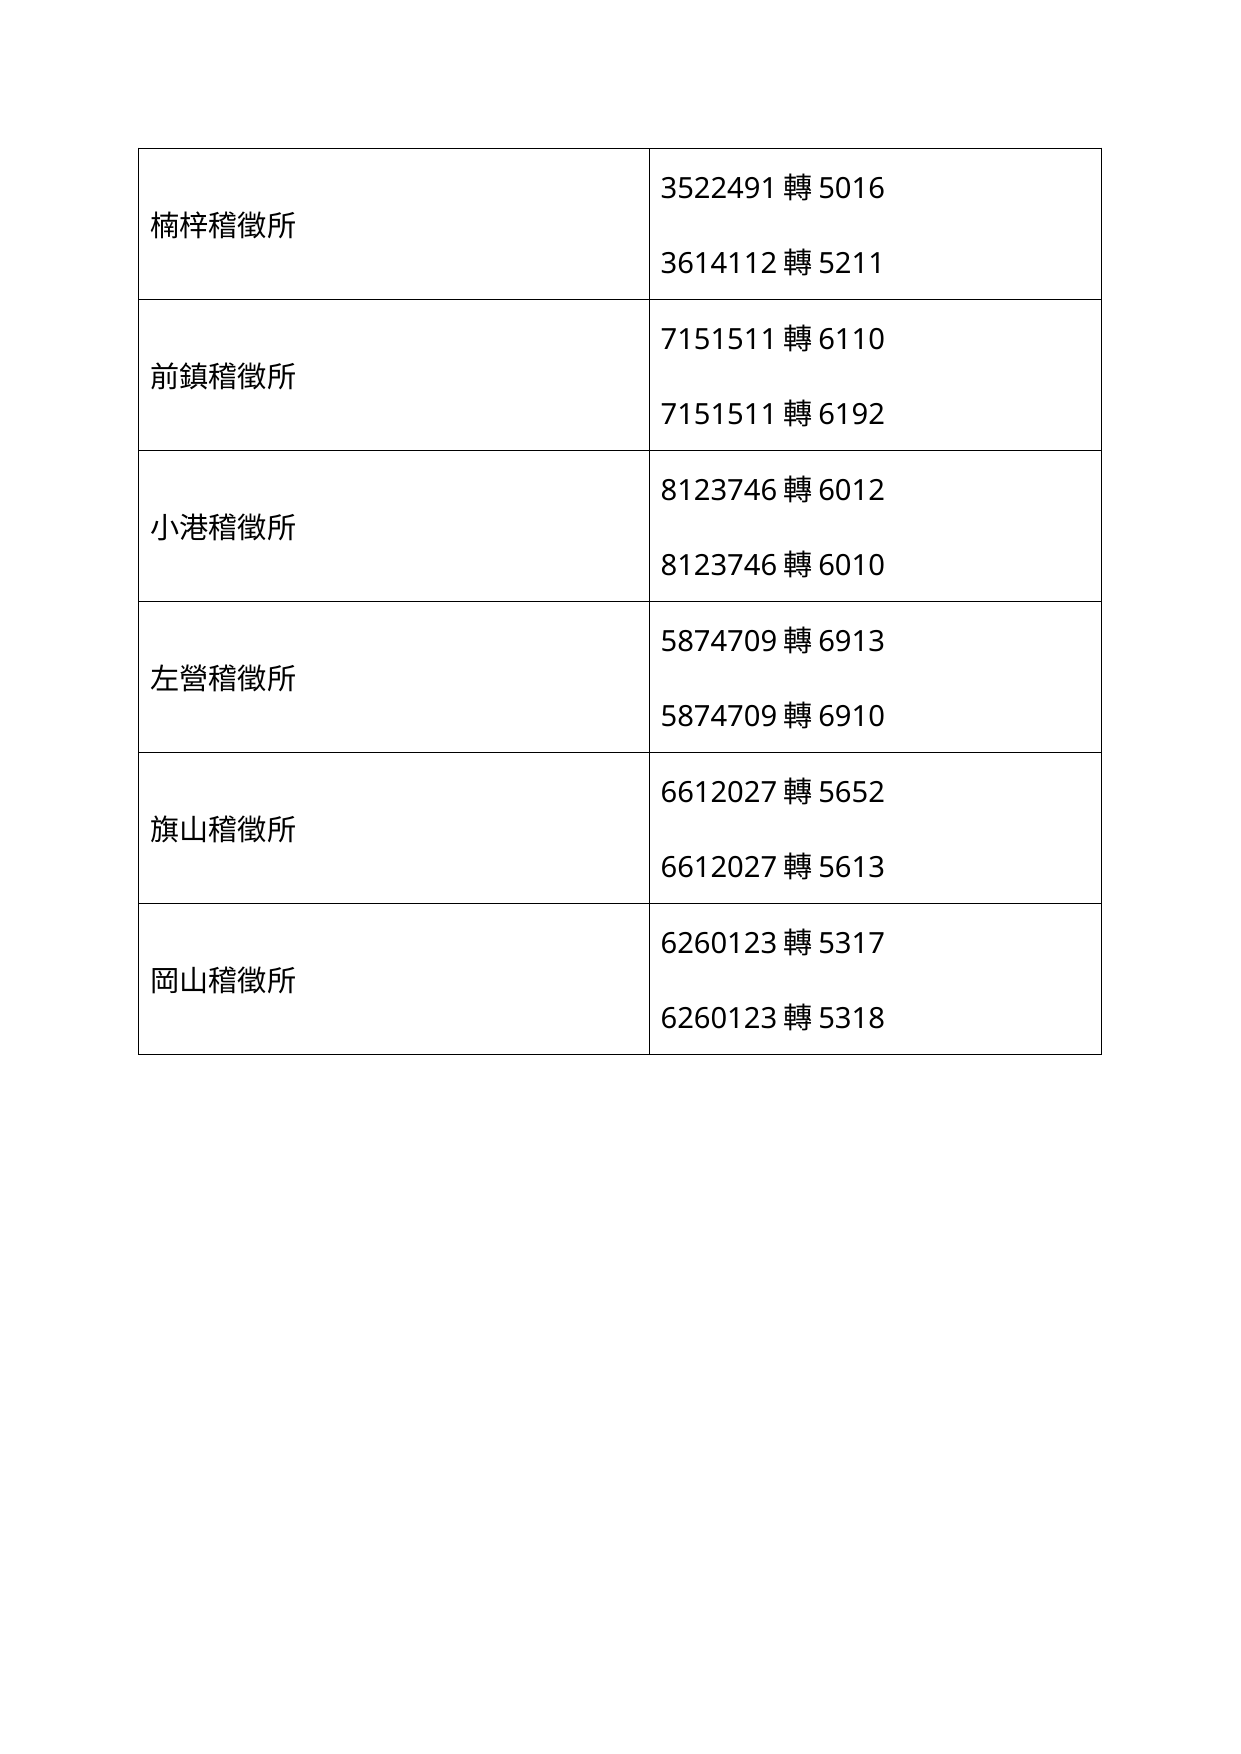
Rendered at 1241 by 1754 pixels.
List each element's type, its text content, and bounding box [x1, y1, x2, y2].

table_cell 7151511轉6110 7151511轉6192 [650, 300, 1101, 450]
table_cell 6260123轉5317 6260123轉5318 [650, 904, 1101, 1054]
table_cell 楠梓稽徵所 [139, 149, 649, 299]
table_cell 8123746轉6012 8123746轉6010 [650, 451, 1101, 601]
table_cell 5874709轉6913 5874709轉6910 [650, 602, 1101, 752]
table_cell 岡山稽徵所 [139, 904, 649, 1054]
table_cell 3522491轉5016 3614112轉5211 [650, 149, 1101, 299]
table_cell 旗山稽徵所 [139, 753, 649, 903]
table_cell 左營稽徵所 [139, 602, 649, 752]
table_cell 6612027轉5652 6612027轉5613 [650, 753, 1101, 903]
table_cell 小港稽徵所 [139, 451, 649, 601]
table_cell 前鎮稽徵所 [139, 300, 649, 450]
